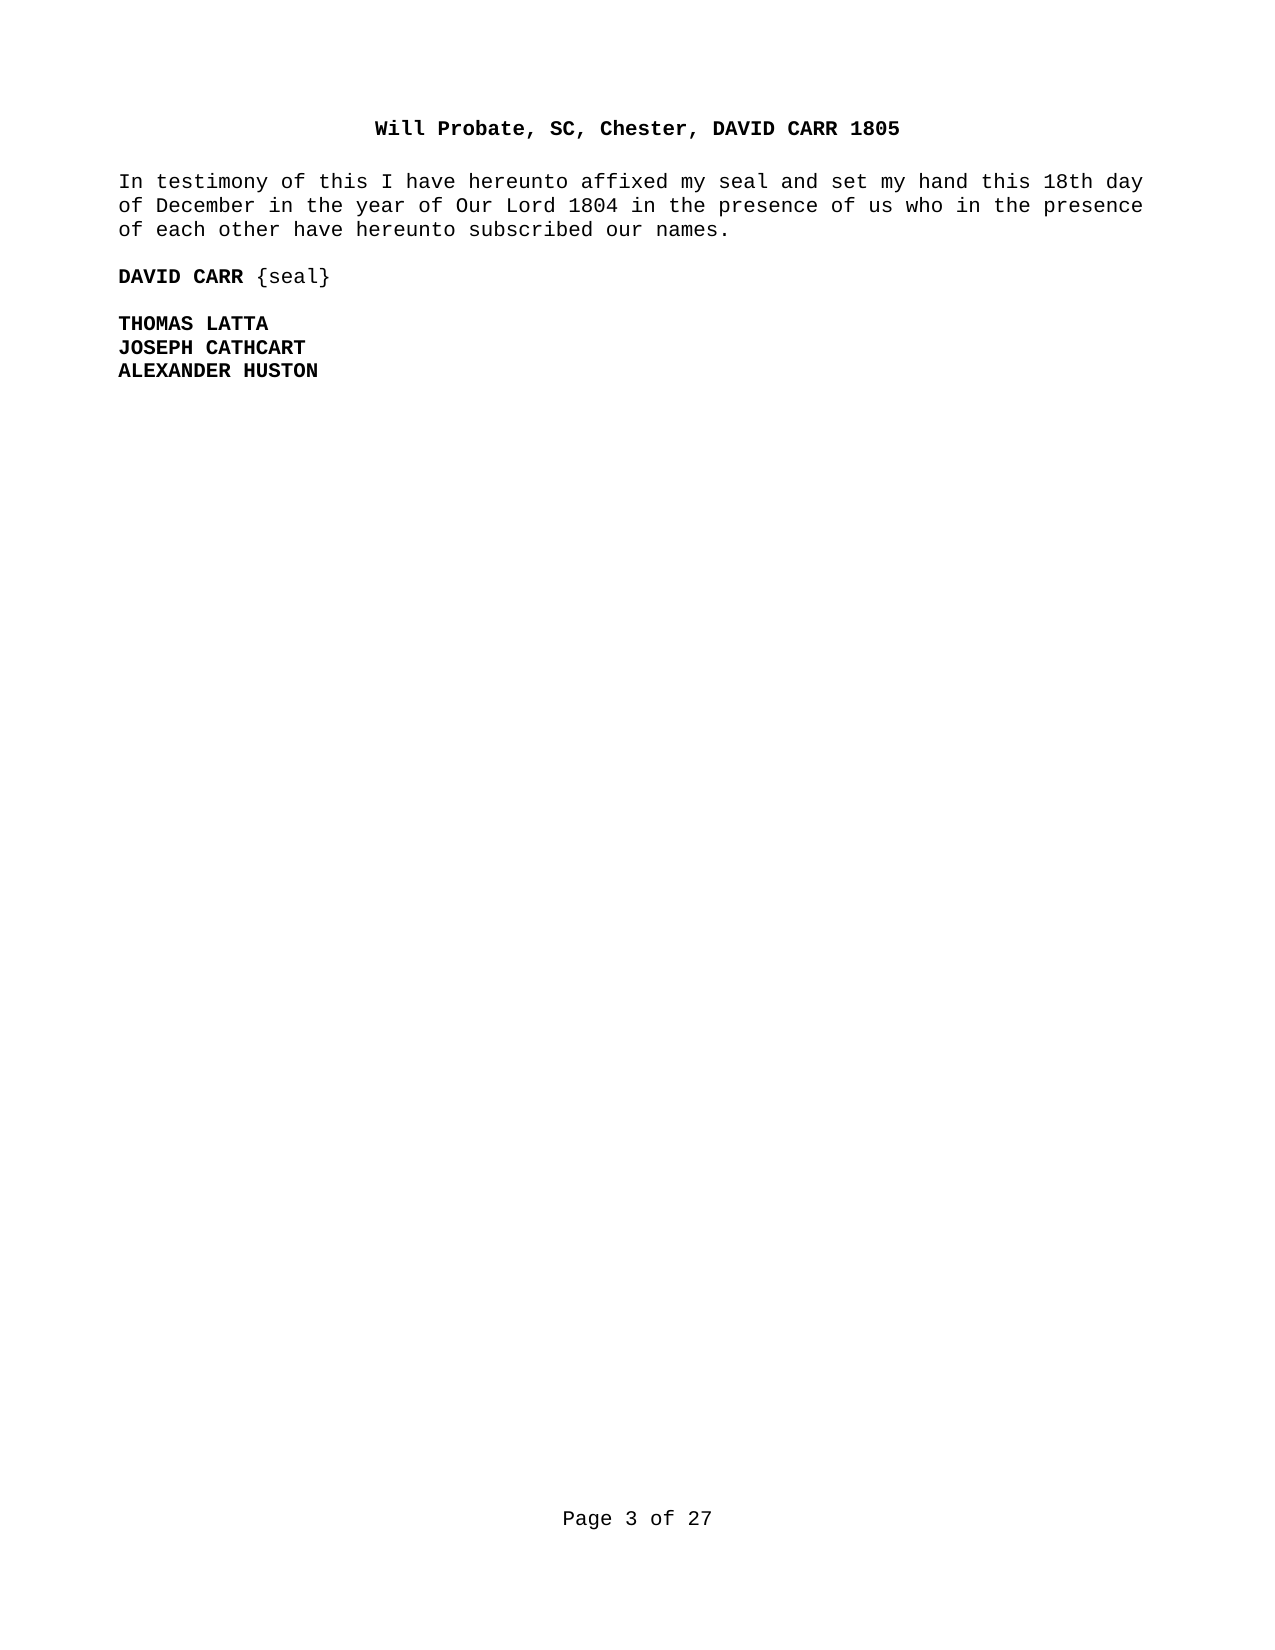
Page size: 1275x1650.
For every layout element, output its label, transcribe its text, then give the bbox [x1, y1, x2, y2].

text In testimony of this I have hereunto affixed my seal and set my hand this 18th day of December in the year of Our Lord 1804 in the presence of us who in the presence of each other have hereunto subscribed our names. [118, 171, 1157, 242]
text David Carr {seal} [118, 266, 1157, 289]
text Thomas Latta [118, 313, 1157, 337]
text Alexander Huston [118, 360, 1157, 384]
text Joseph Cathcart [118, 337, 1157, 360]
